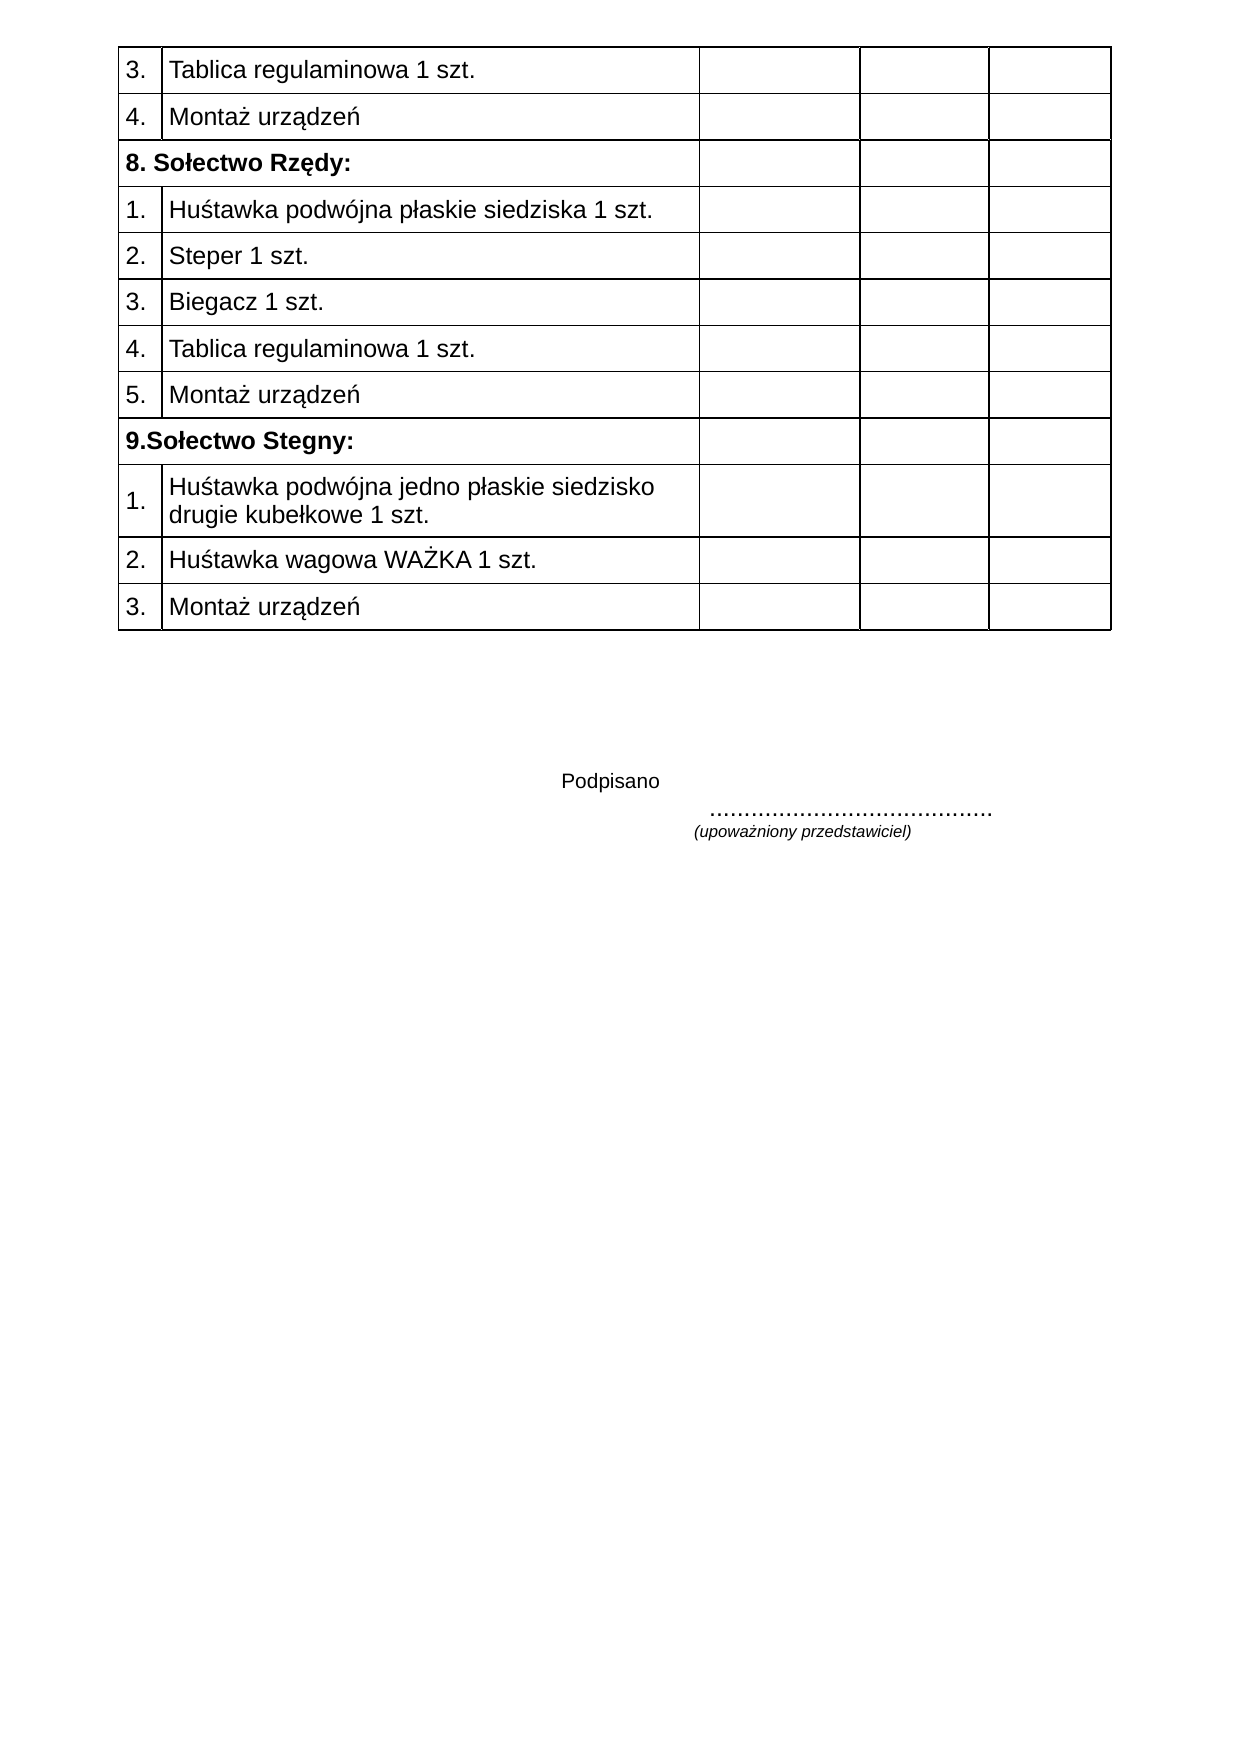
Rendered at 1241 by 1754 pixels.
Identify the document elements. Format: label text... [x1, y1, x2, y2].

table_cell 3. [119, 584, 161, 629]
table_cell [700, 326, 859, 371]
table_cell [700, 187, 859, 232]
text Podpisano [118, 769, 1139, 793]
table_cell [861, 233, 988, 278]
table_cell Tablica regulaminowa 1 szt. [163, 326, 699, 371]
table_cell [700, 419, 859, 464]
text ......................................... [118, 793, 1139, 821]
table_cell [990, 372, 1110, 417]
table_cell Montaż urządzeń [163, 584, 699, 629]
table_cell [990, 233, 1110, 278]
table_cell 9.Sołectwo Stegny: [119, 419, 699, 464]
table_cell [990, 465, 1110, 536]
table_cell [700, 94, 859, 139]
table_cell [990, 419, 1110, 464]
table_cell 5. [119, 372, 161, 417]
table_cell 3. [119, 48, 161, 93]
table_cell [861, 187, 988, 232]
table_cell [990, 48, 1110, 93]
table_cell [861, 465, 988, 536]
table_cell Huśtawka podwójna jedno płaskie siedzisko drugie kubełkowe 1 szt. [163, 465, 699, 536]
table_cell Steper 1 szt. [163, 233, 699, 278]
table_cell Huśtawka wagowa WAŻKA 1 szt. [163, 538, 699, 583]
table_cell 2. [119, 538, 161, 583]
table_cell 3. [119, 280, 161, 324]
table_cell 2. [119, 233, 161, 278]
table_cell [861, 326, 988, 371]
text (upoważniony przedstawiciel) [124, 821, 1139, 841]
table_cell Tablica regulaminowa 1 szt. [163, 48, 699, 93]
table_cell [700, 48, 859, 93]
table_cell [990, 94, 1110, 139]
table_cell [700, 233, 859, 278]
table_cell 1. [119, 465, 161, 536]
table_cell [990, 280, 1110, 324]
table_cell [861, 94, 988, 139]
table_cell [990, 584, 1110, 629]
table_cell Montaż urządzeń [163, 94, 699, 139]
table_cell [990, 187, 1110, 232]
table_cell [861, 48, 988, 93]
table_cell [700, 372, 859, 417]
table_cell [700, 538, 859, 583]
table_cell [990, 141, 1110, 186]
table_cell Biegacz 1 szt. [163, 280, 699, 324]
table_cell 1. [119, 187, 161, 232]
table_cell [700, 141, 859, 186]
table_cell [990, 326, 1110, 371]
table_cell [990, 538, 1110, 583]
table_cell [861, 280, 988, 324]
table_cell Montaż urządzeń [163, 372, 699, 417]
table_cell [700, 584, 859, 629]
table_cell 4. [119, 94, 161, 139]
table_cell 4. [119, 326, 161, 371]
table_cell Huśtawka podwójna płaskie siedziska 1 szt. [163, 187, 699, 232]
table_cell [861, 538, 988, 583]
table_cell [861, 141, 988, 186]
table_cell [861, 372, 988, 417]
table_cell [861, 419, 988, 464]
table_cell [700, 280, 859, 324]
table_cell 8. Sołectwo Rzędy: [119, 141, 699, 186]
table_cell [861, 584, 988, 629]
table_cell [700, 465, 859, 536]
